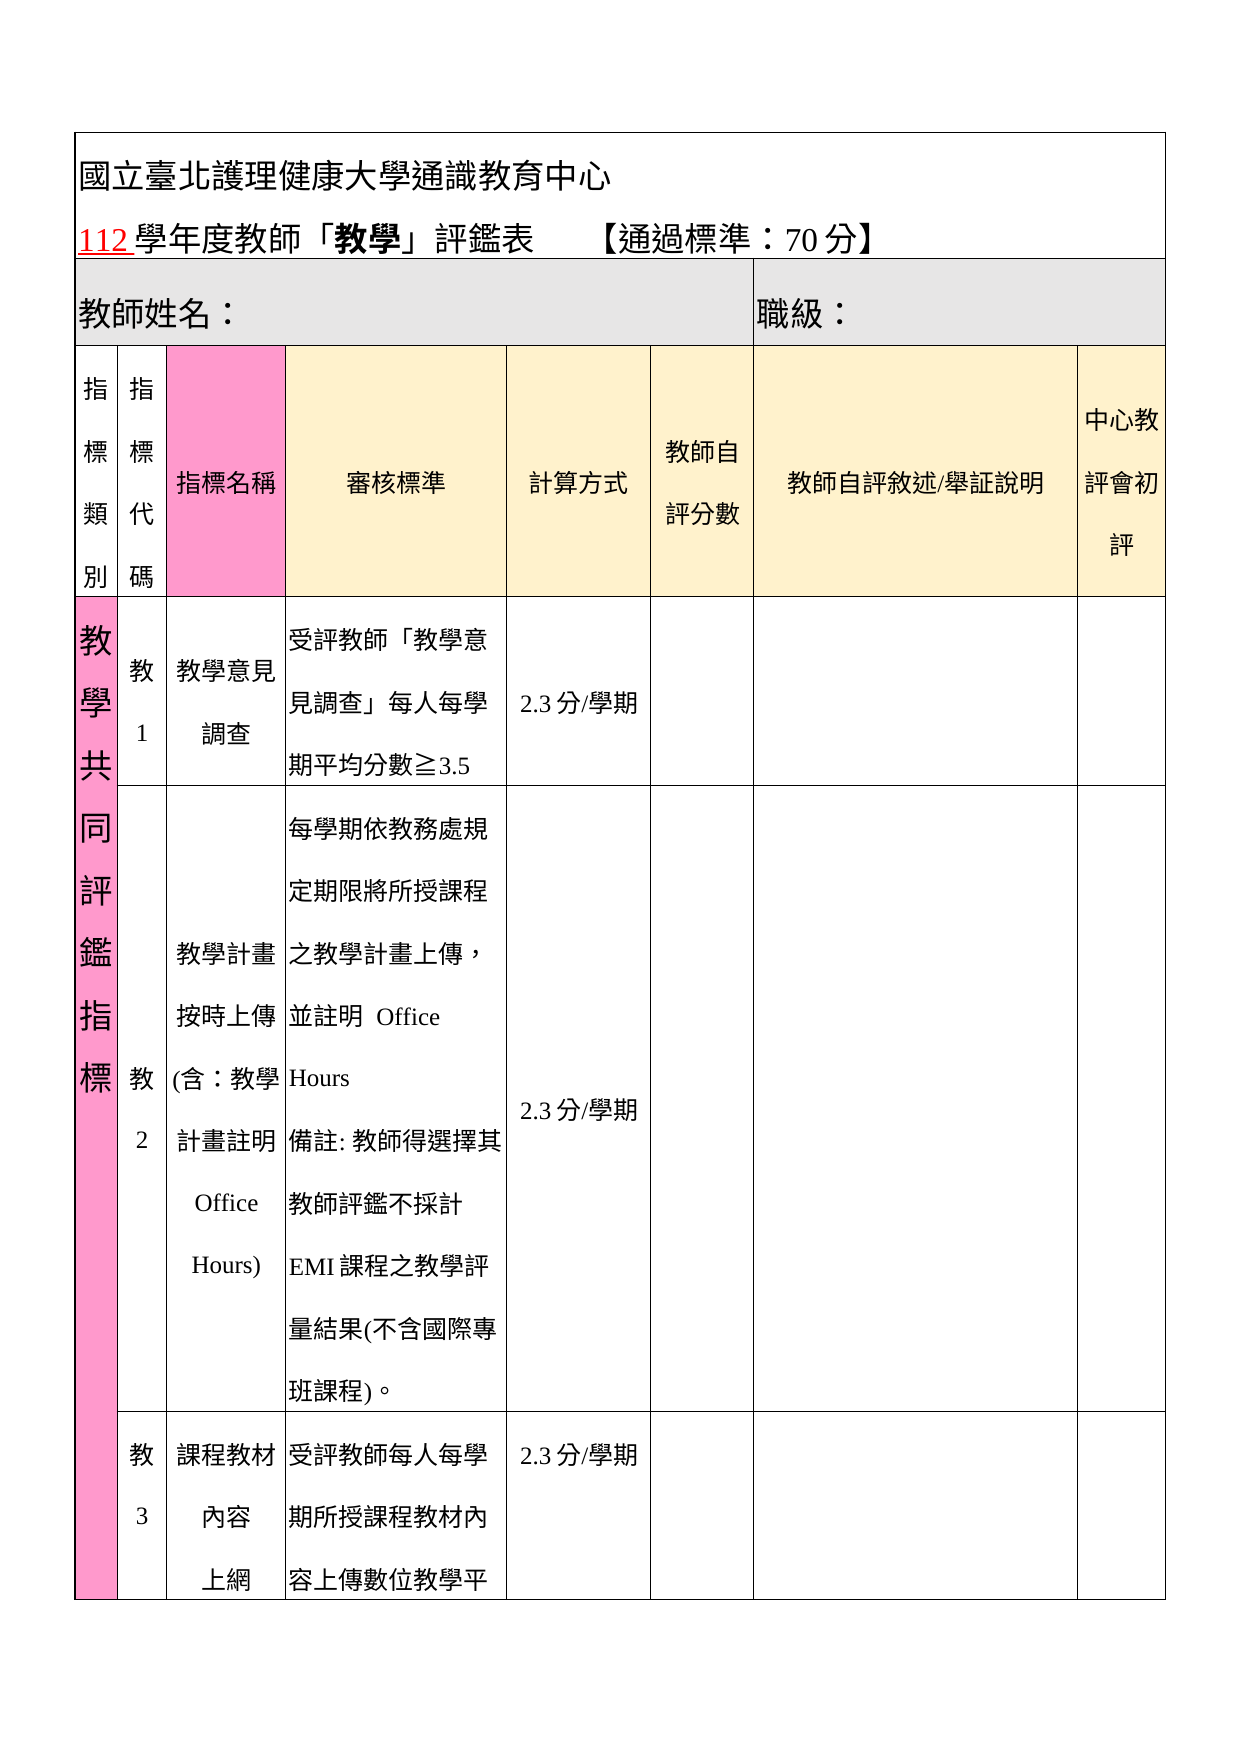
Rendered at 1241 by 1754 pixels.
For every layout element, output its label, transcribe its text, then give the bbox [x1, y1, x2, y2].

table_cell 指標類別 [76, 346, 117, 596]
table_cell [651, 597, 753, 784]
table_header 國立臺北護理健康大學通識教育中心 112學年度教師「教學」評鑑表 【通過標準：70分】 [76, 133, 1165, 258]
table_cell 教 2 [118, 786, 166, 1411]
table_cell 計算方式 [507, 346, 650, 596]
table_cell 中心教評會初評 [1078, 346, 1165, 596]
table_cell [754, 786, 1077, 1411]
table_cell 教 1 [118, 597, 166, 784]
table_cell 指標代碼 [118, 346, 166, 596]
table_cell 審核標準 [286, 346, 506, 596]
table_cell [651, 786, 753, 1411]
table_cell [754, 1412, 1077, 1599]
table_cell 2.3分/學期 [507, 786, 650, 1411]
table_cell 每學期依教務處規定期限將所授課程之教學計畫上傳，並註明 Office Hours 備註: 教師得選擇其教師評鑑不採計EMI課程之教學評量結果(不含國際專班課程)。 [286, 786, 506, 1411]
table_cell [1078, 1412, 1165, 1599]
table_cell 教師自評分數 [651, 346, 753, 596]
table_cell 教師姓名： [76, 259, 753, 345]
table_cell 指標名稱 [167, 346, 285, 596]
table_cell 教學共同評鑑指標 [76, 597, 117, 1599]
table_cell 2.3分/學期 [507, 1412, 650, 1599]
table_cell [754, 597, 1077, 784]
table_cell 職級： [754, 259, 1165, 345]
table_cell [1078, 786, 1165, 1411]
table_cell 教師自評敘述/舉証說明 [754, 346, 1077, 596]
table_cell 教 3 [118, 1412, 166, 1599]
table_cell 課程教材內容 上網 [167, 1412, 285, 1599]
table_cell 2.3分/學期 [507, 597, 650, 784]
table_cell 教學意見調查 [167, 597, 285, 784]
table_cell 受評教師每人每學期所授課程教材內容上傳數位教學平 [286, 1412, 506, 1599]
table_cell 教學計畫按時上傳 (含：教學計畫註明Office Hours) [167, 786, 285, 1411]
table_cell 受評教師「教學意見調查」每人每學期平均分數≧3.5 [286, 597, 506, 784]
table_cell [1078, 597, 1165, 784]
table_cell [651, 1412, 753, 1599]
